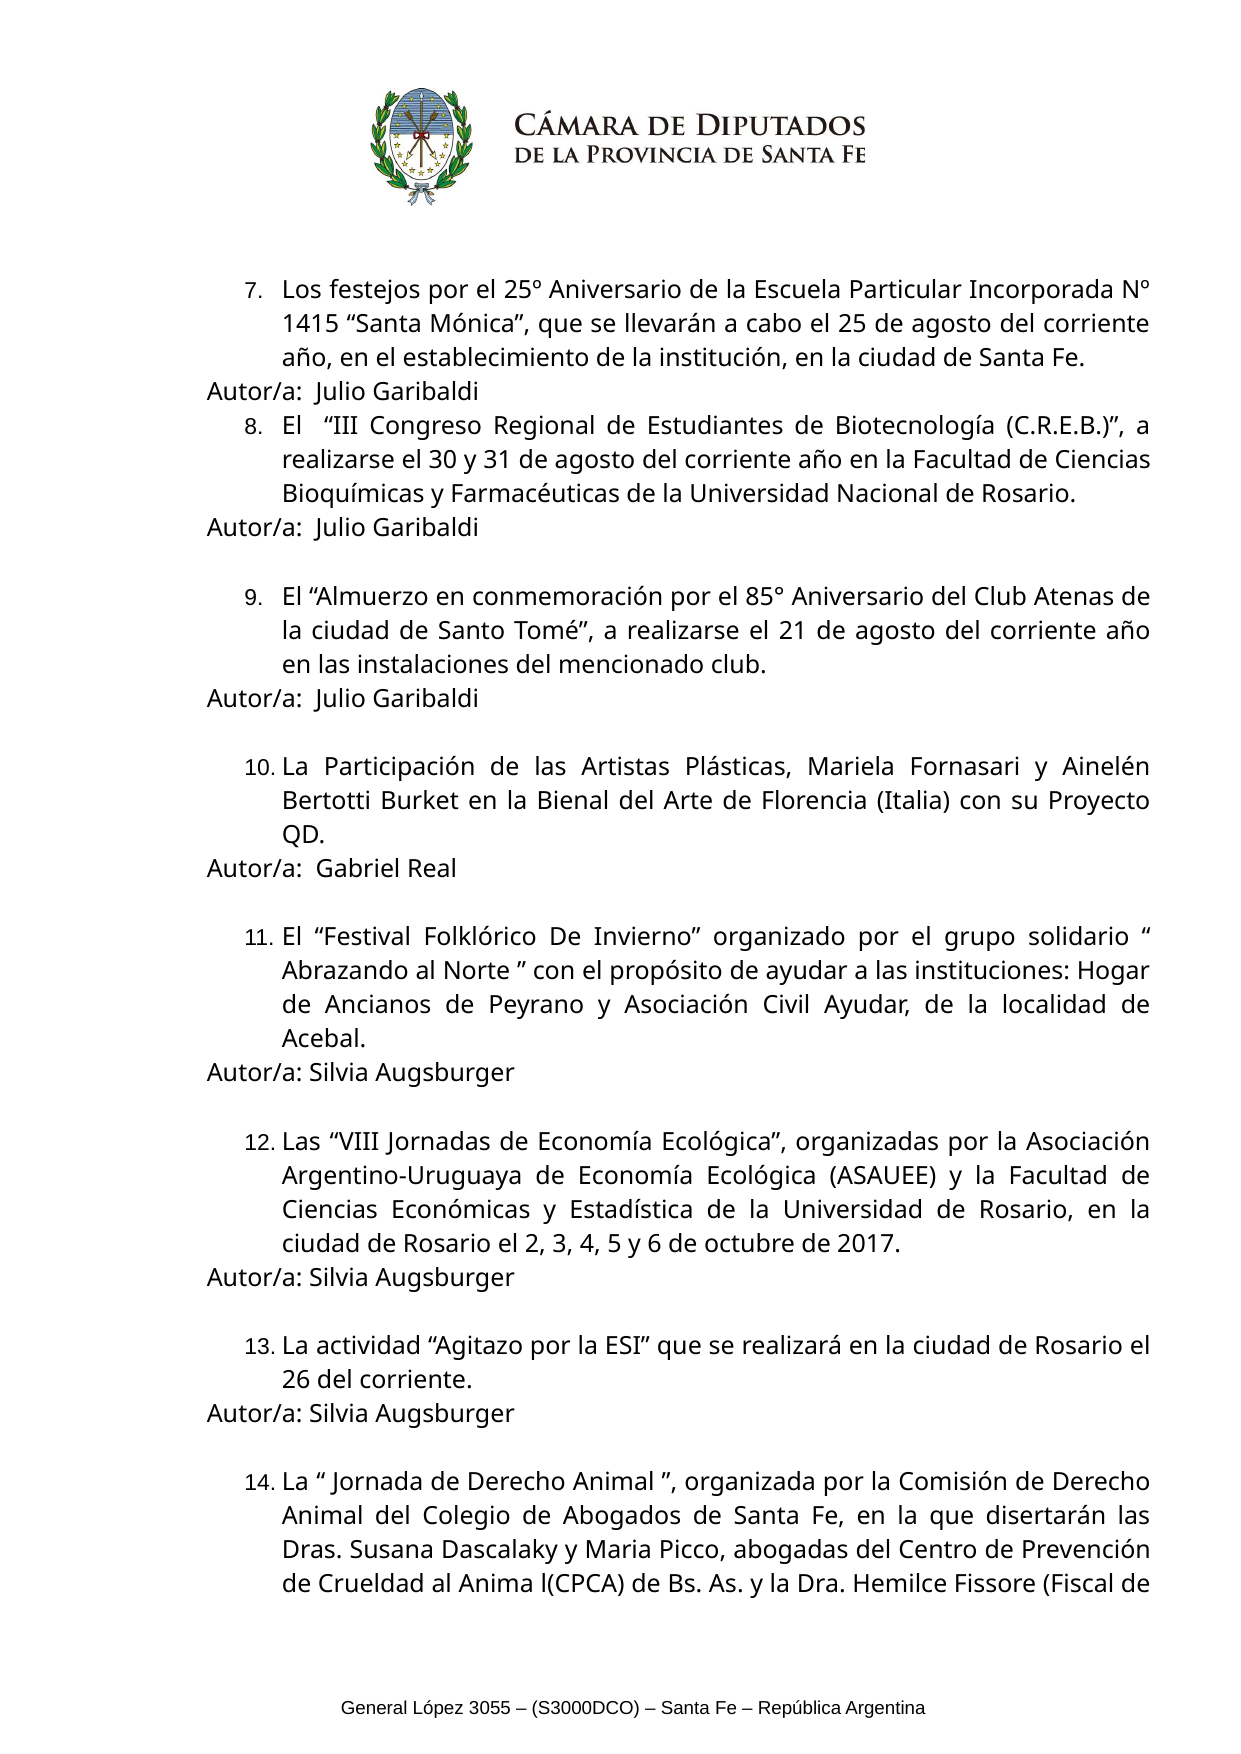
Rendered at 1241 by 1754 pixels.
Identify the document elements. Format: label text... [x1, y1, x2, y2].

list La Participación de las Artistas Plásticas, Mariela Fornasari y Ainelén Bertotti Burket en la Bienal del Arte de Florencia (Italia) con su Proyecto QD. [244, 748, 1152, 851]
text Autor/a: Julio Garibaldi [207, 510, 1152, 544]
text Autor/a: Silvia Augsburger [207, 1259, 1152, 1293]
text Autor/a: Julio Garibaldi [207, 680, 1152, 714]
list Las “VIII Jornadas de Economía Ecológica”, organizadas por la Asociación Argentino-Uruguaya de Economía Ecológica (ASAUEE) y la Facultad de Ciencias Económicas y Estadística de la Universidad de Rosario, en la ciudad de Rosario el 2, 3, 4, 5 y 6 de octubre de 2017. [244, 1123, 1152, 1259]
list Los festejos por el 25º Aniversario de la Escuela Particular Incorporada Nº 1415 “Santa Mónica”, que se llevarán a cabo el 25 de agosto del corriente año, en el establecimiento de la institución, en la ciudad de Santa Fe. [244, 272, 1152, 374]
text Autor/a: Julio Garibaldi [207, 374, 1152, 408]
list La “ Jornada de Derecho Animal ”, organizada por la Comisión de Derecho Animal del Colegio de Abogados de Santa Fe, en la que disertarán las Dras. Susana Dascalaky y Maria Picco, abogadas del Centro de Prevención de Crueldad al Anima l(CPCA) de Bs. As. y la Dra. Hemilce Fissore (Fiscal de [244, 1464, 1152, 1600]
list La actividad “Agitazo por la ESI” que se realizará en la ciudad de Rosario el 26 del corriente. [244, 1328, 1152, 1396]
list El “Almuerzo en conmemoración por el 85° Aniversario del Club Atenas de la ciudad de Santo Tomé”, a realizarse el 21 de agosto del corriente año en las instalaciones del mencionado club. [244, 578, 1152, 680]
text Autor/a: Silvia Augsburger [207, 1055, 1152, 1089]
picture [370, 88, 866, 210]
list El “Festival Folklórico De Invierno” organizado por el grupo solidario “ Abrazando al Norte ” con el propósito de ayudar a las instituciones: Hogar de Ancianos de Peyrano y Asociación Civil Ayudar, de la localidad de Acebal. [244, 919, 1152, 1055]
list El “III Congreso Regional de Estudiantes de Biotecnología (C.R.E.B.)”, a realizarse el 30 y 31 de agosto del corriente año en la Facultad de Ciencias Bioquímicas y Farmacéuticas de la Universidad Nacional de Rosario. [244, 408, 1152, 510]
text Autor/a: Silvia Augsburger [207, 1396, 1152, 1430]
text Autor/a: Gabriel Real [207, 851, 1152, 885]
